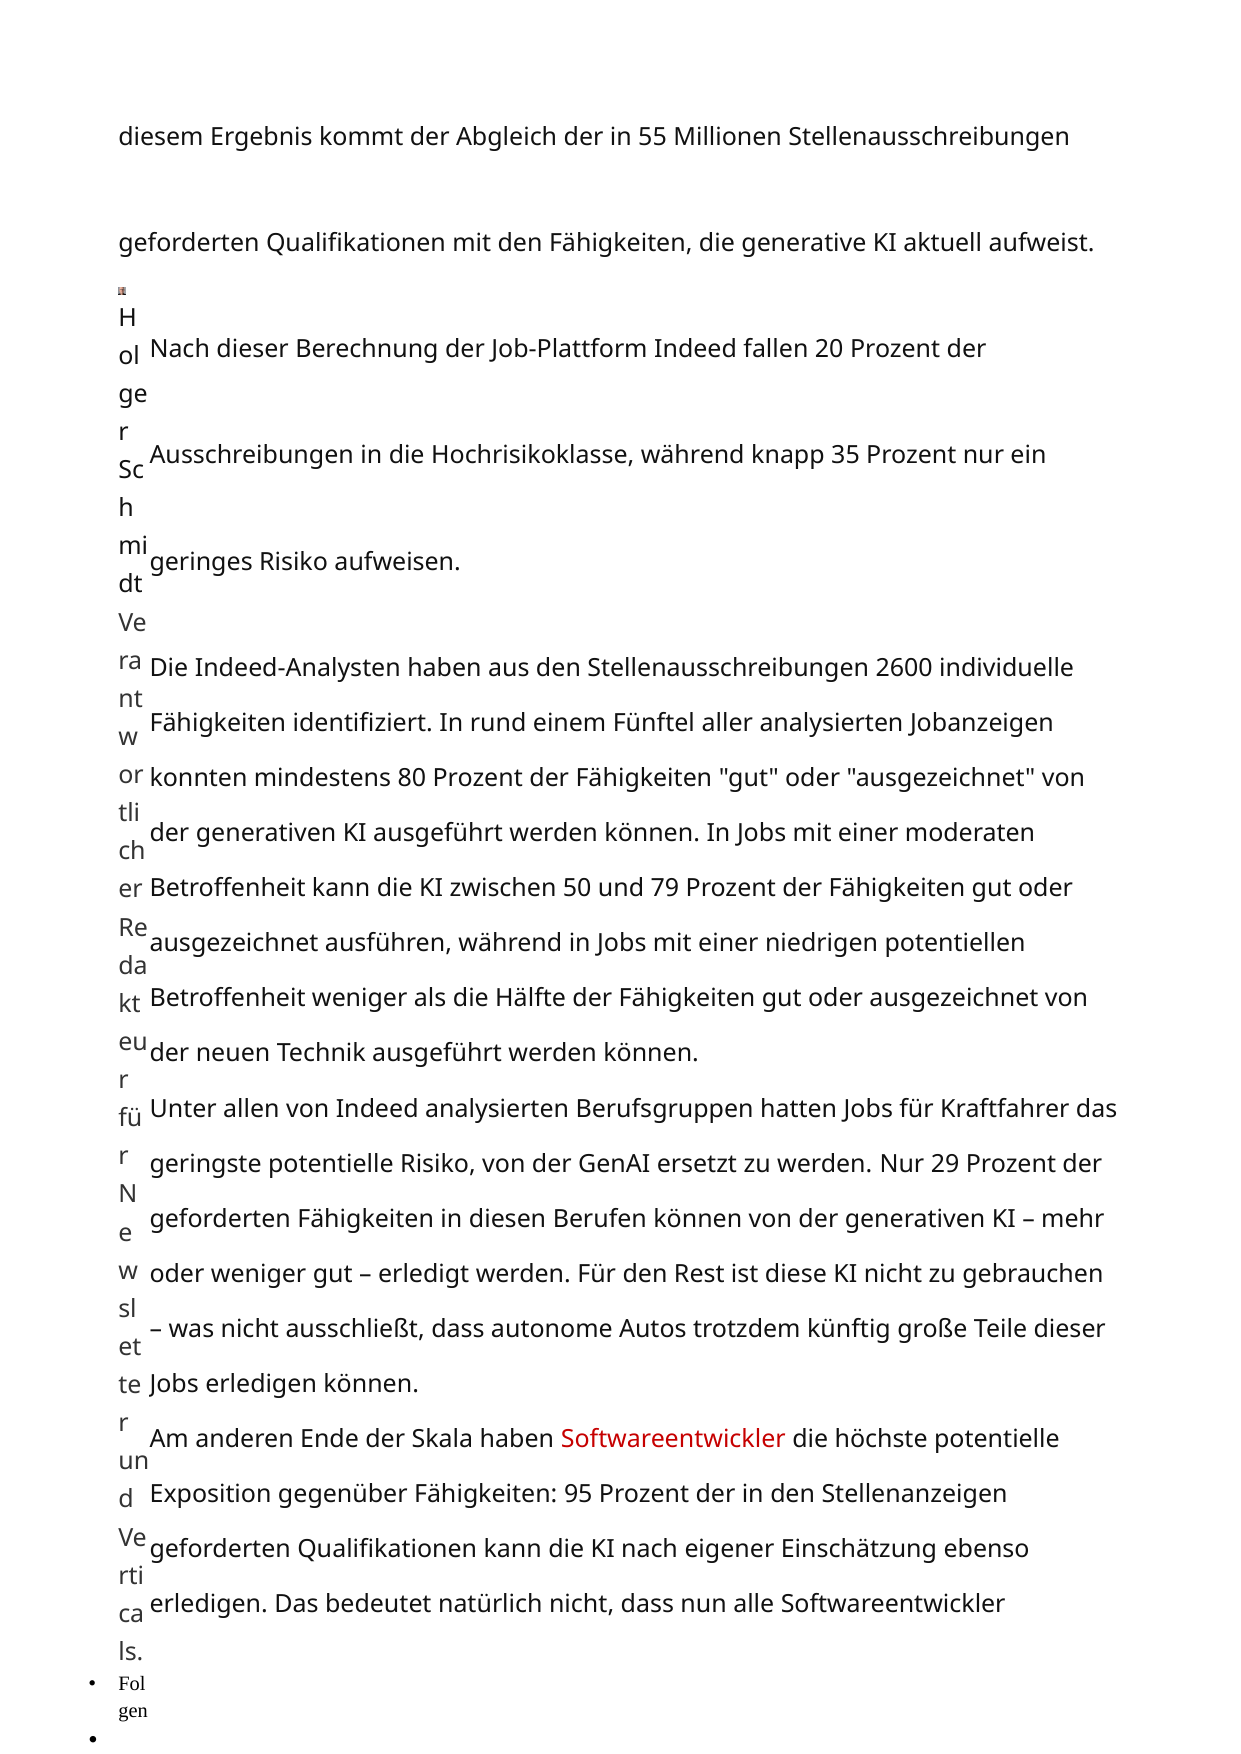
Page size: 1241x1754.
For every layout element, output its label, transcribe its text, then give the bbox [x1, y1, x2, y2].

text Verantwortlicher Redakteur für Newsletter und Verticals. [118, 604, 149, 1668]
text Holger Schmidt [118, 299, 149, 600]
list Folgen [118, 1672, 149, 1722]
text diesem Ergebnis kommt der Abgleich der in 55 Millionen Stellenausschreibungen geforderten Qualifikationen mit den Fähigkeiten, die generative KI aktuell aufweist. Nach dieser Berechnung der Job-Plattform Indeed fallen 20 Prozent der Ausschreibungen in die Hochrisikoklasse, während knapp 35 Prozent nur ein geringes Risiko aufweisen. [118, 118, 1122, 577]
text Die Indeed-Analysten haben aus den Stellenausschreibungen 2600 individuelle Fähigkeiten identifiziert. In rund einem Fünftel aller analysierten Jobanzeigen konnten mindestens 80 Prozent der Fähigkeiten "gut" oder "ausgezeichnet" von der generativen KI ausgeführt werden können. In Jobs mit einer moderaten Betroffenheit kann die KI zwischen 50 und 79 Prozent der Fähigkeiten gut oder ausgezeichnet ausführen, während in Jobs mit einer niedrigen potentiellen Betroffenheit weniger als die Hälfte der Fähigkeiten gut oder ausgezeichnet von der neuen Technik ausgeführt werden können. [149, 649, 1122, 1069]
picture [118, 287, 126, 295]
text Unter allen von Indeed analysierten Berufsgruppen hatten Jobs für Kraftfahrer das geringste potentielle Risiko, von der GenAI ersetzt zu werden. Nur 29 Prozent der geforderten Fähigkeiten in diesen Berufen können von der generativen KI – mehr oder weniger gut – erledigt werden. Für den Rest ist diese KI nicht zu gebrauchen – was nicht ausschließt, dass autonome Autos trotzdem künftig große Teile dieser Jobs erledigen können. [149, 1090, 1122, 1400]
text Am anderen Ende der Skala haben Softwareentwickler die höchste potentielle Exposition gegenüber Fähigkeiten: 95 Prozent der in den Stellenanzeigen geforderten Qualifikationen kann die KI nach eigener Einschätzung ebenso erledigen. Das bedeutet natürlich nicht, dass nun alle Softwareentwickler [149, 1421, 1122, 1620]
